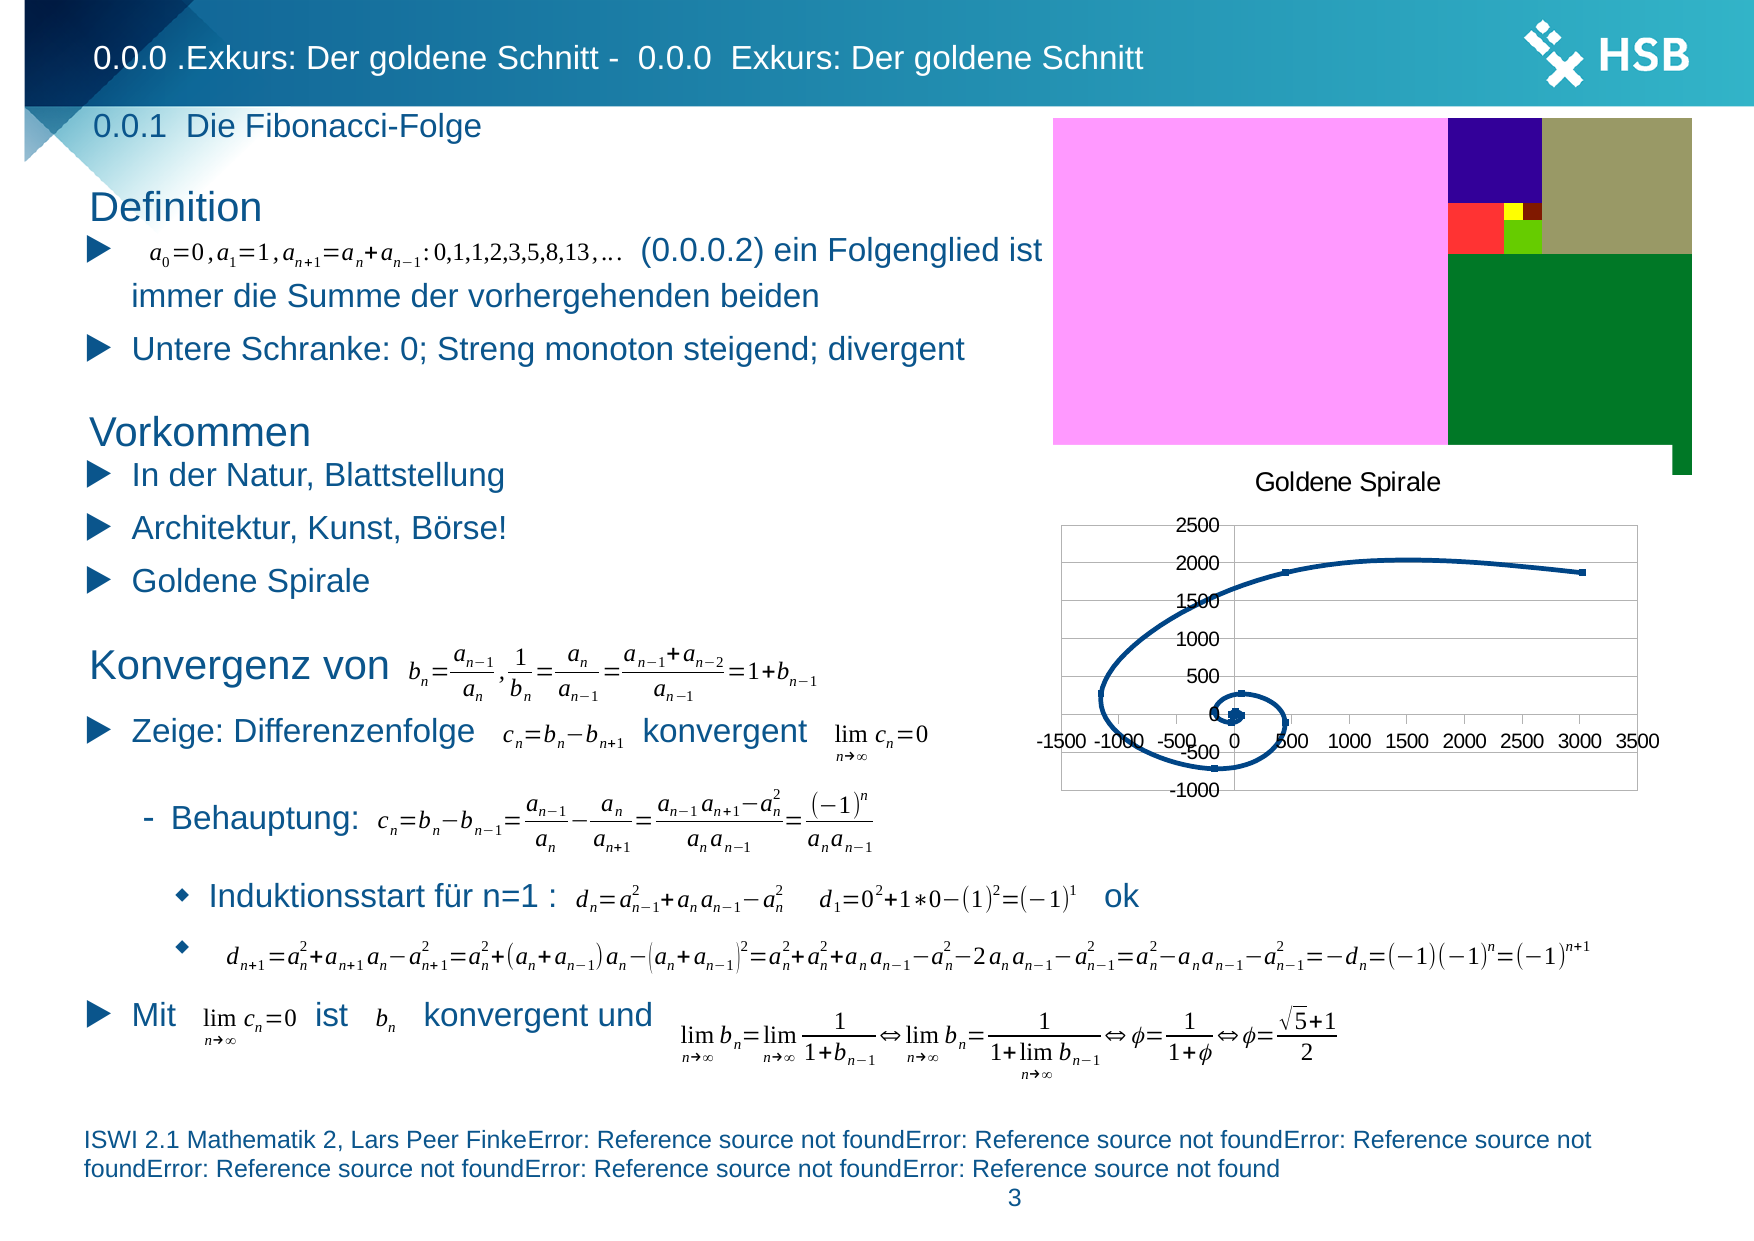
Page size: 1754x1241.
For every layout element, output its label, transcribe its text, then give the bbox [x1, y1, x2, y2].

subtitle Definition [54, 182, 1053, 230]
subtitle Die Fibonacci-Folge [84, 106, 1754, 145]
picture [1692, 145, 1754, 182]
subtitle Konvergenz von [54, 639, 1023, 711]
picture [1692, 230, 1754, 407]
subtitle Vorkommen [54, 407, 1053, 455]
picture [24, 0, 1754, 1240]
picture [1673, 455, 1754, 639]
subtitle [1692, 182, 1754, 230]
subtitle [1692, 407, 1754, 455]
subtitle [1673, 639, 1754, 711]
